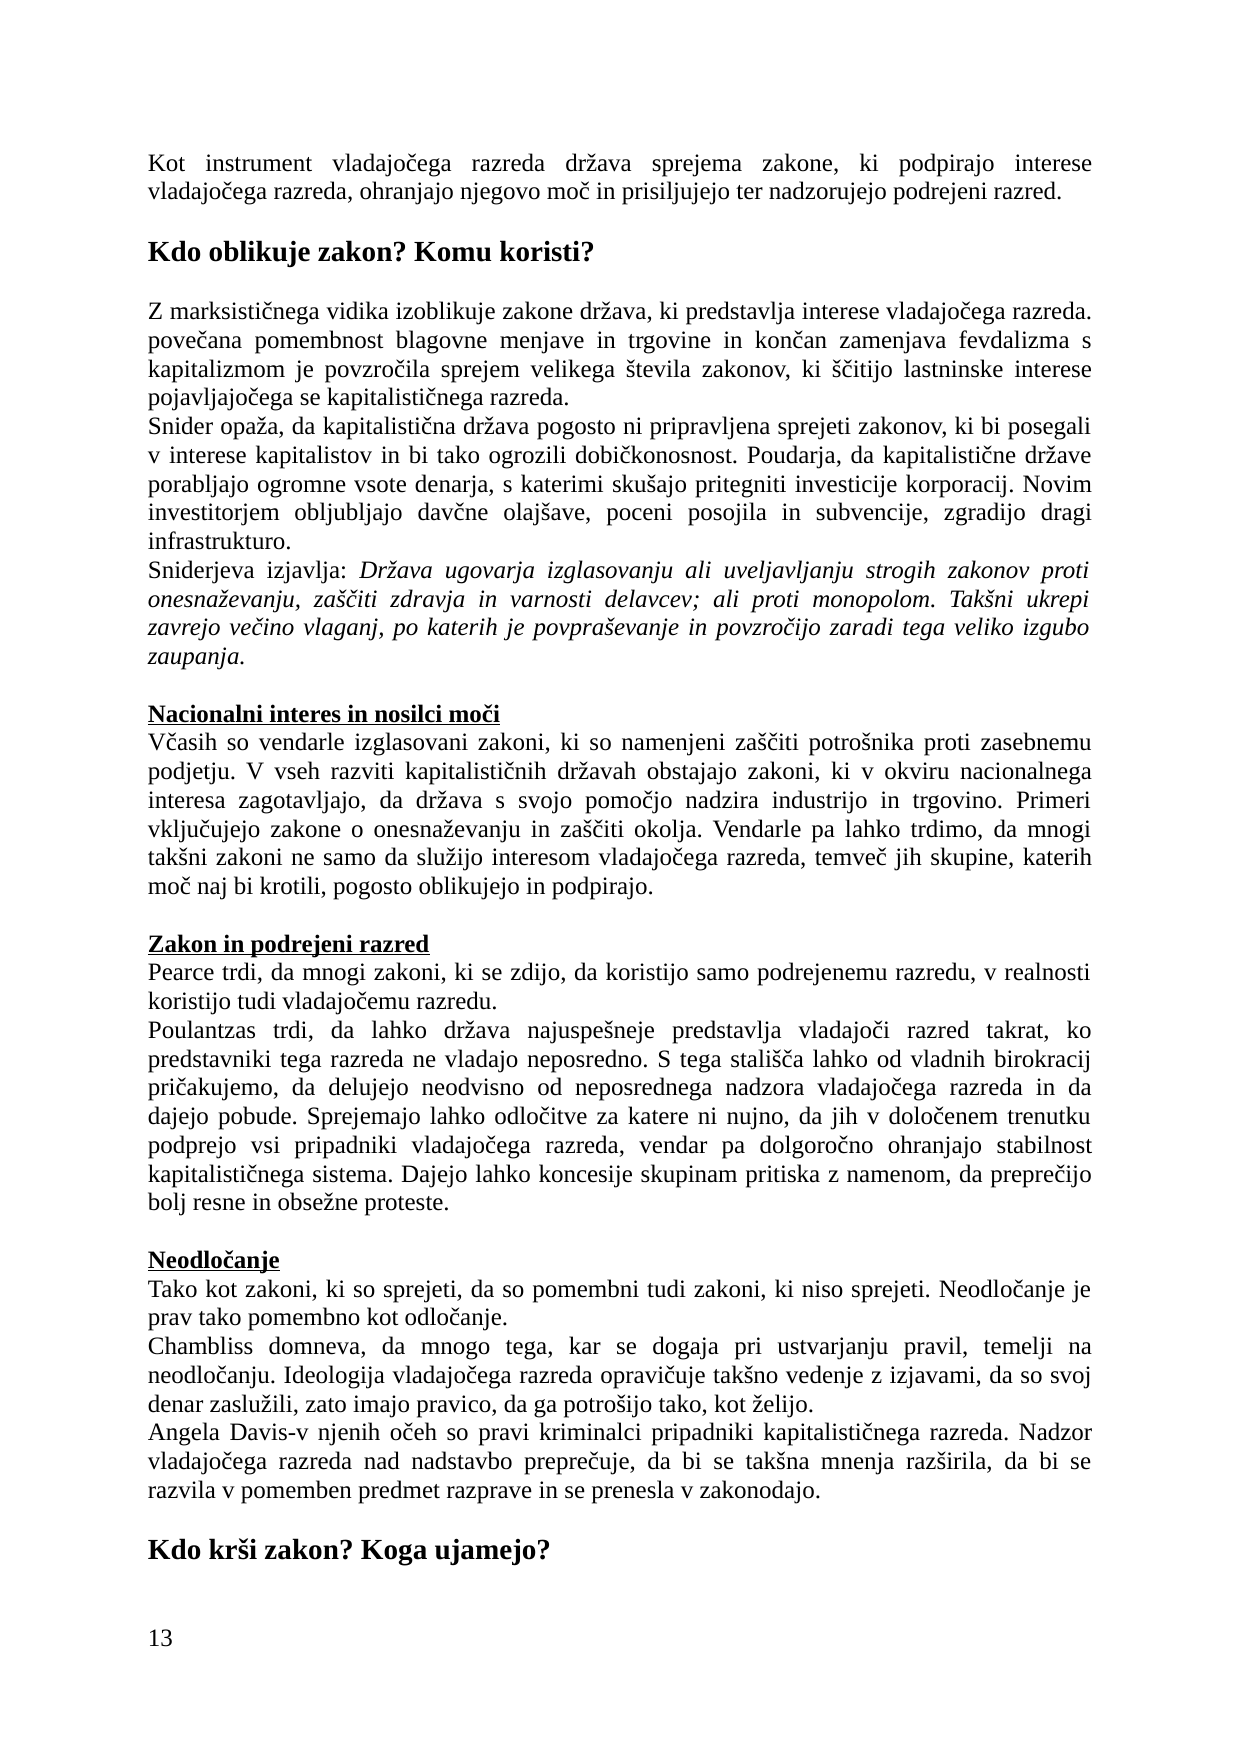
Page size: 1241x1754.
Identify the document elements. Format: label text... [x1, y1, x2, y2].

text Kot instrument vladajočega razreda država sprejema zakone, ki podpirajo interese vladajočega razreda, ohranjajo njegovo moč in prisiljujejo ter nadzorujejo podrejeni razred. [148, 148, 1093, 205]
text Kdo krši zakon? Koga ujamejo? [148, 1532, 1093, 1566]
text Neodločanje [148, 1245, 1093, 1274]
text Poulantzas trdi, da lahko država najuspešneje predstavlja vladajoči razred takrat, ko predstavniki tega razreda ne vladajo neposredno. S tega stališča lahko od vladnih birokracij pričakujemo, da delujejo neodvisno od neposrednega nadzora vladajočega razreda in da dajejo pobude. Sprejemajo lahko odločitve za katere ni nujno, da jih v določenem trenutku podprejo vsi pripadniki vladajočega razreda, vendar pa dolgoročno ohranjajo stabilnost kapitalističnega sistema. Dajejo lahko koncesije skupinam pritiska z namenom, da preprečijo bolj resne in obsežne proteste. [148, 1015, 1093, 1216]
text Pearce trdi, da mnogi zakoni, ki se zdijo, da koristijo samo podrejenemu razredu, v realnosti koristijo tudi vladajočemu razredu. [148, 957, 1093, 1015]
text Angela Davis-v njenih očeh so pravi kriminalci pripadniki kapitalističnega razreda. Nadzor vladajočega razreda nad nadstavbo preprečuje, da bi se takšna mnenja razširila, da bi se razvila v pomemben predmet razprave in se prenesla v zakonodajo. [148, 1417, 1093, 1504]
text Zakon in podrejeni razred [148, 929, 1093, 957]
text Z marksističnega vidika izoblikuje zakone država, ki predstavlja interese vladajočega razreda. povečana pomembnost blagovne menjave in trgovine in končan zamenjava fevdalizma s kapitalizmom je povzročila sprejem velikega števila zakonov, ki ščitijo lastninske interese pojavljajočega se kapitalističnega razreda. [148, 296, 1093, 411]
text Nacionalni interes in nosilci moči [148, 699, 1093, 727]
text Tako kot zakoni, ki so sprejeti, da so pomembni tudi zakoni, ki niso sprejeti. Neodločanje je prav tako pomembno kot odločanje. [148, 1274, 1093, 1331]
text Snider opaža, da kapitalistična država pogosto ni pripravljena sprejeti zakonov, ki bi posegali v interese kapitalistov in bi tako ogrozili dobičkonosnost. Poudarja, da kapitalistične države porabljajo ogromne vsote denarja, s katerimi skušajo pritegniti investicije korporacij. Novim investitorjem obljubljajo davčne olajšave, poceni posojila in subvencije, zgradijo dragi infrastrukturo. [148, 411, 1093, 555]
text Chambliss domneva, da mnogo tega, kar se dogaja pri ustvarjanju pravil, temelji na neodločanju. Ideologija vladajočega razreda opravičuje takšno vedenje z izjavami, da so svoj denar zaslužili, zato imajo pravico, da ga potrošijo tako, kot želijo. [148, 1331, 1093, 1417]
text Sniderjeva izjavlja: Država ugovarja izglasovanju ali uveljavljanju strogih zakonov proti onesnaževanju, zaščiti zdravja in varnosti delavcev; ali proti monopolom. Takšni ukrepi zavrejo večino vlaganj, po katerih je povpraševanje in povzročijo zaradi tega veliko izgubo zaupanja. [148, 555, 1093, 670]
text Kdo oblikuje zakon? Komu koristi? [148, 234, 1093, 267]
text Včasih so vendarle izglasovani zakoni, ki so namenjeni zaščiti potrošnika proti zasebnemu podjetju. V vseh razviti kapitalističnih državah obstajajo zakoni, ki v okviru nacionalnega interesa zagotavljajo, da država s svojo pomočjo nadzira industrijo in trgovino. Primeri vključujejo zakone o onesnaževanju in zaščiti okolja. Vendarle pa lahko trdimo, da mnogi takšni zakoni ne samo da služijo interesom vladajočega razreda, temveč jih skupine, katerih moč naj bi krotili, pogosto oblikujejo in podpirajo. [148, 727, 1093, 900]
